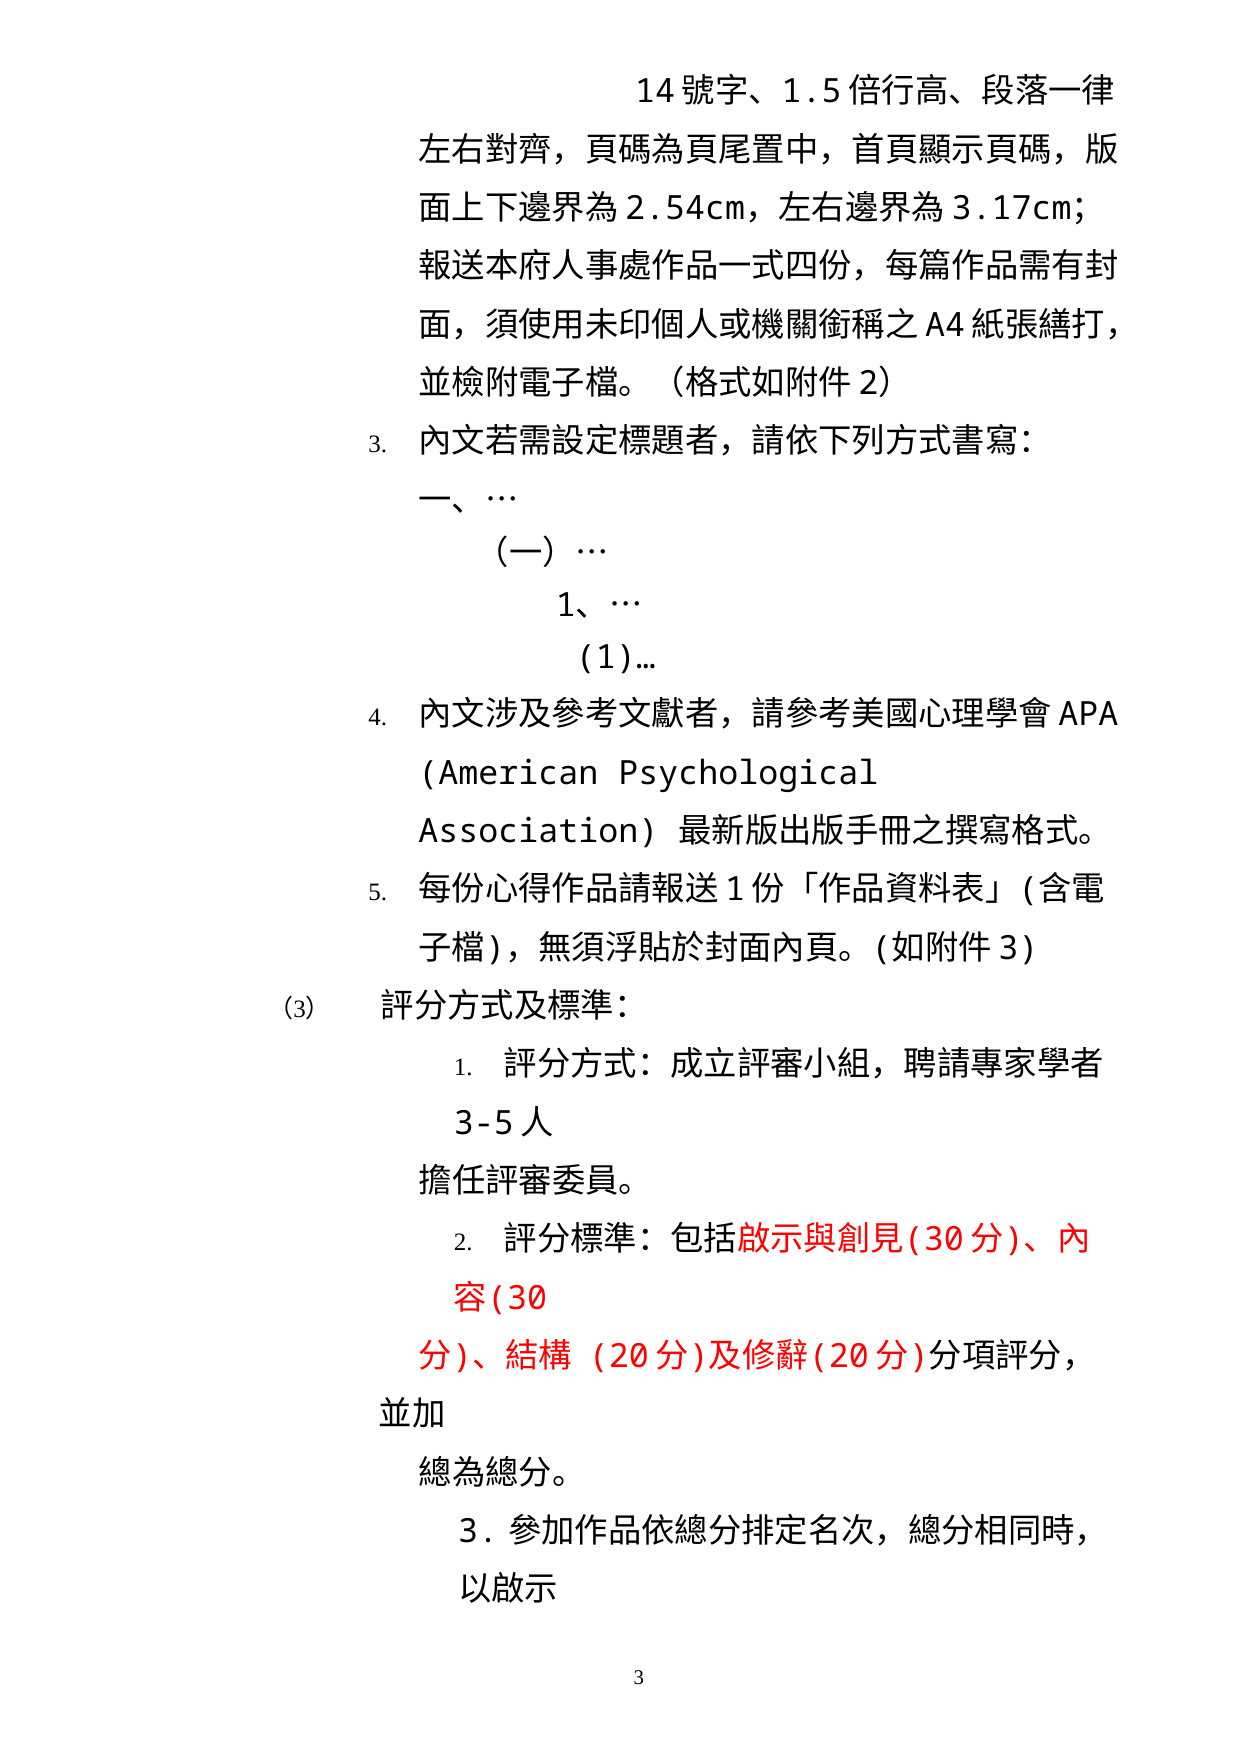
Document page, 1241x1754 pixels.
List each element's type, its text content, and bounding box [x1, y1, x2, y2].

list 評分方式及標準： [268, 971, 1122, 1029]
text 分)、結構 (20分)及修辭(20分)分項評分，並加 [378, 1321, 1122, 1437]
text 1、… [156, 575, 1122, 627]
list 每份心得作品請報送1份「作品資料表」(含電子檔)，無須浮貼於封面內頁。(如附件3) [368, 854, 1122, 971]
text 總為總分。 [378, 1437, 1122, 1496]
list 內文涉及參考文獻者，請參考美國心理學會APA (American Psychological Association) 最新版出版手冊之撰寫格式。 [368, 679, 1122, 854]
list 參加作品依總分排定名次，總分相同時，以啟示 [458, 1496, 1122, 1612]
list 格式體例：作品內容格式為中文、橫式、標楷體、 14號字、1.5倍行高、段落一律左右對齊，頁碼為頁尾置中，首頁顯示頁碼，版面上下邊界為2.54cm，左右邊界為3.17cm；報送本府人事處作品一式四份，每篇作品需有封面，須使用未印個人或機關銜稱之A4紙張繕打，並檢附電子檔。（格式如附件2） [368, 56, 1122, 406]
text (1)… [156, 627, 1122, 679]
list 評分標準：包括啟示與創見(30分)、內容(30 [453, 1204, 1122, 1321]
text （一）… [156, 523, 1122, 575]
list 內文若需設定標題者，請依下列方式書寫： 一、… [368, 406, 1122, 523]
list 評分方式：成立評審小組，聘請專家學者3-5人 [453, 1029, 1122, 1146]
text 擔任評審委員。 [378, 1146, 1122, 1204]
